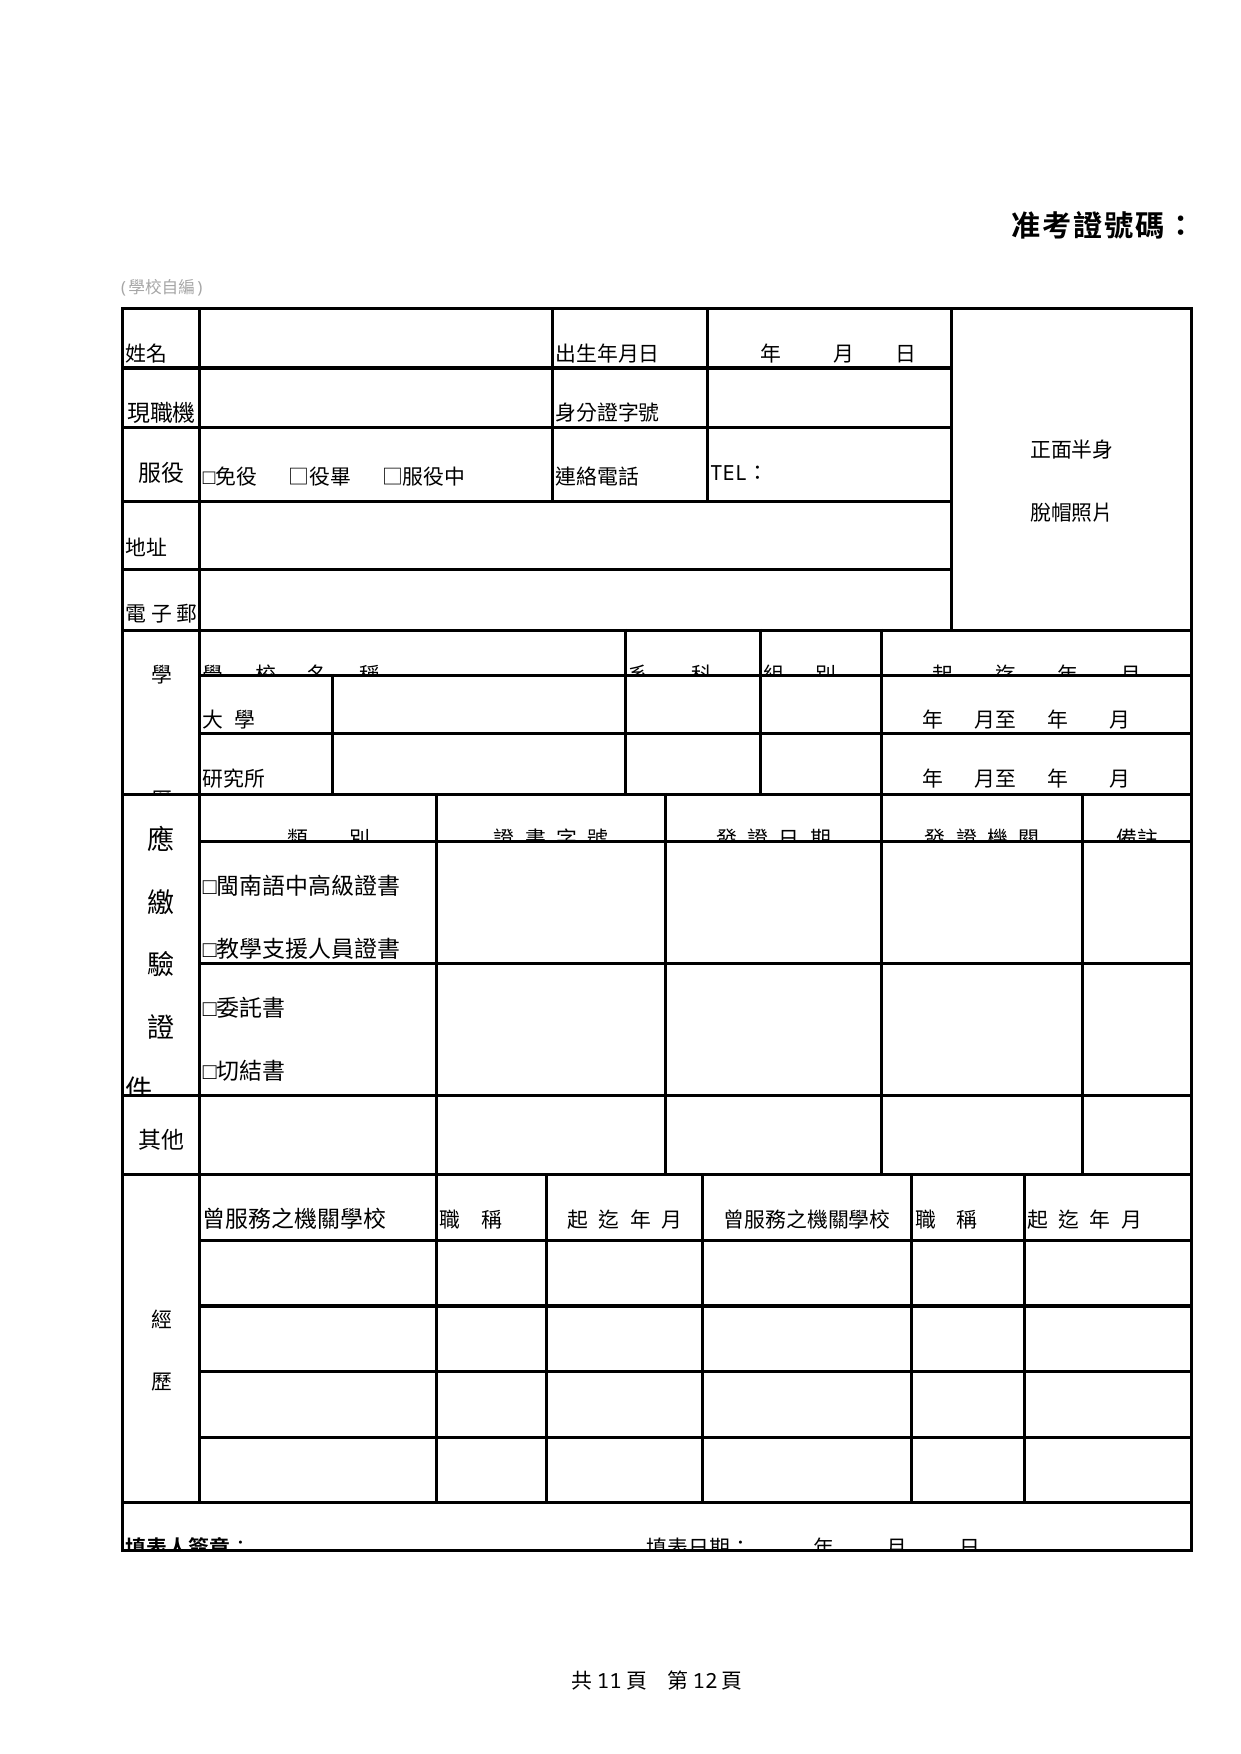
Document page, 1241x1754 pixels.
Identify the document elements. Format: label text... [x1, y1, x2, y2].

table_cell [438, 965, 664, 1094]
table_cell [548, 1373, 701, 1436]
table_cell [1084, 1097, 1190, 1173]
table_cell 服役 情形 [124, 429, 198, 500]
table_cell [627, 735, 759, 793]
table_cell TEL： 手機： [709, 429, 950, 500]
text 准考證號碼： (學校自編) [118, 182, 1196, 307]
table_cell 學 歷 [124, 632, 198, 793]
table_cell 職 稱 [913, 1176, 1023, 1239]
table_header [201, 310, 551, 366]
table_cell 起 迄 年 月 [883, 632, 1190, 674]
table_cell 曾服務之機關學校 [704, 1176, 910, 1239]
table_cell [201, 1439, 435, 1501]
table_cell 起 迄 年 月 [548, 1176, 701, 1239]
table_header 年 月 日 [709, 310, 950, 366]
table_cell 應 繳 驗 證 件 [124, 796, 198, 1094]
table_cell 地址 [124, 503, 198, 567]
table_cell [548, 1439, 701, 1501]
table_cell 連絡電話 [554, 429, 706, 500]
table_cell 研究所 [201, 735, 331, 793]
table_cell 曾服務之機關學校 [201, 1176, 435, 1239]
table_cell [334, 677, 624, 732]
table_cell [201, 1097, 435, 1173]
table_cell 系 科 [627, 632, 759, 674]
table_cell [667, 843, 880, 962]
table_cell [1084, 965, 1190, 1094]
table_cell [438, 1242, 545, 1304]
table_cell [1026, 1308, 1190, 1370]
table_cell 經 歷 [124, 1176, 198, 1501]
table_cell [913, 1242, 1023, 1304]
table_cell 證 書 字 號 [438, 796, 664, 840]
table_cell 發 證 日 期 [667, 796, 880, 840]
table_cell [201, 1308, 435, 1370]
table_cell □免役 □役畢 □服役中 [201, 429, 551, 500]
table_cell [913, 1308, 1023, 1370]
table_cell [438, 1373, 545, 1436]
table_cell [883, 1097, 1081, 1173]
table_cell 其他 證書或 專長 [124, 1097, 198, 1173]
table_cell [438, 843, 664, 962]
table_cell [334, 735, 624, 793]
table_cell 學 校 名 稱 [201, 632, 624, 674]
table_cell [762, 735, 880, 793]
table_cell [883, 965, 1081, 1094]
table_cell [704, 1242, 910, 1304]
table_cell [762, 677, 880, 732]
table_cell □委託書 □切結書 □同意書 □其他 [201, 965, 435, 1094]
table_header 出生年月日 [554, 310, 706, 366]
table_cell [667, 965, 880, 1094]
table_cell [548, 1308, 701, 1370]
table_cell [883, 843, 1081, 962]
table_cell [913, 1373, 1023, 1436]
table_cell 起 迄 年 月 [1026, 1176, 1190, 1239]
table_cell 職 稱 [438, 1176, 545, 1239]
table_cell 類 別 [201, 796, 435, 840]
table_cell 現職機關學校 [124, 370, 198, 426]
table_cell [1026, 1439, 1190, 1501]
table_cell [667, 1097, 880, 1173]
table_cell □閩南語中高級證書 □教學支援人員證書 [201, 843, 435, 962]
table_cell 大 學 [201, 677, 331, 732]
table_cell 電子郵件 [124, 571, 198, 629]
table_cell [201, 1373, 435, 1436]
table_cell 身分證字號 [554, 370, 706, 426]
table_header 姓名 [124, 310, 198, 366]
table_cell [438, 1308, 545, 1370]
table_cell [709, 370, 950, 426]
table_header 正面半身 脫帽照片 [953, 310, 1190, 629]
table_cell [201, 571, 950, 629]
table_cell 填表人簽章： 填表日期： 年 月 日 [124, 1504, 1190, 1549]
table_cell 年 月至 年 月 [883, 677, 1190, 732]
table_cell [704, 1308, 910, 1370]
table_cell 備註 [1084, 796, 1190, 840]
table_cell 組 別 [762, 632, 880, 674]
table_cell [548, 1242, 701, 1304]
table_cell [1026, 1242, 1190, 1304]
table_cell [201, 503, 950, 567]
table_cell 年 月至 年 月 [883, 735, 1190, 793]
table_cell [438, 1439, 545, 1501]
table_cell [438, 1097, 664, 1173]
table_cell [913, 1439, 1023, 1501]
table_cell [201, 1242, 435, 1304]
table_cell [1084, 843, 1190, 962]
table_cell [1026, 1373, 1190, 1436]
table_cell [704, 1373, 910, 1436]
table_cell [201, 370, 551, 426]
table_cell 發 證 機 關 [883, 796, 1081, 840]
table_cell [627, 677, 759, 732]
table_cell [704, 1439, 910, 1501]
